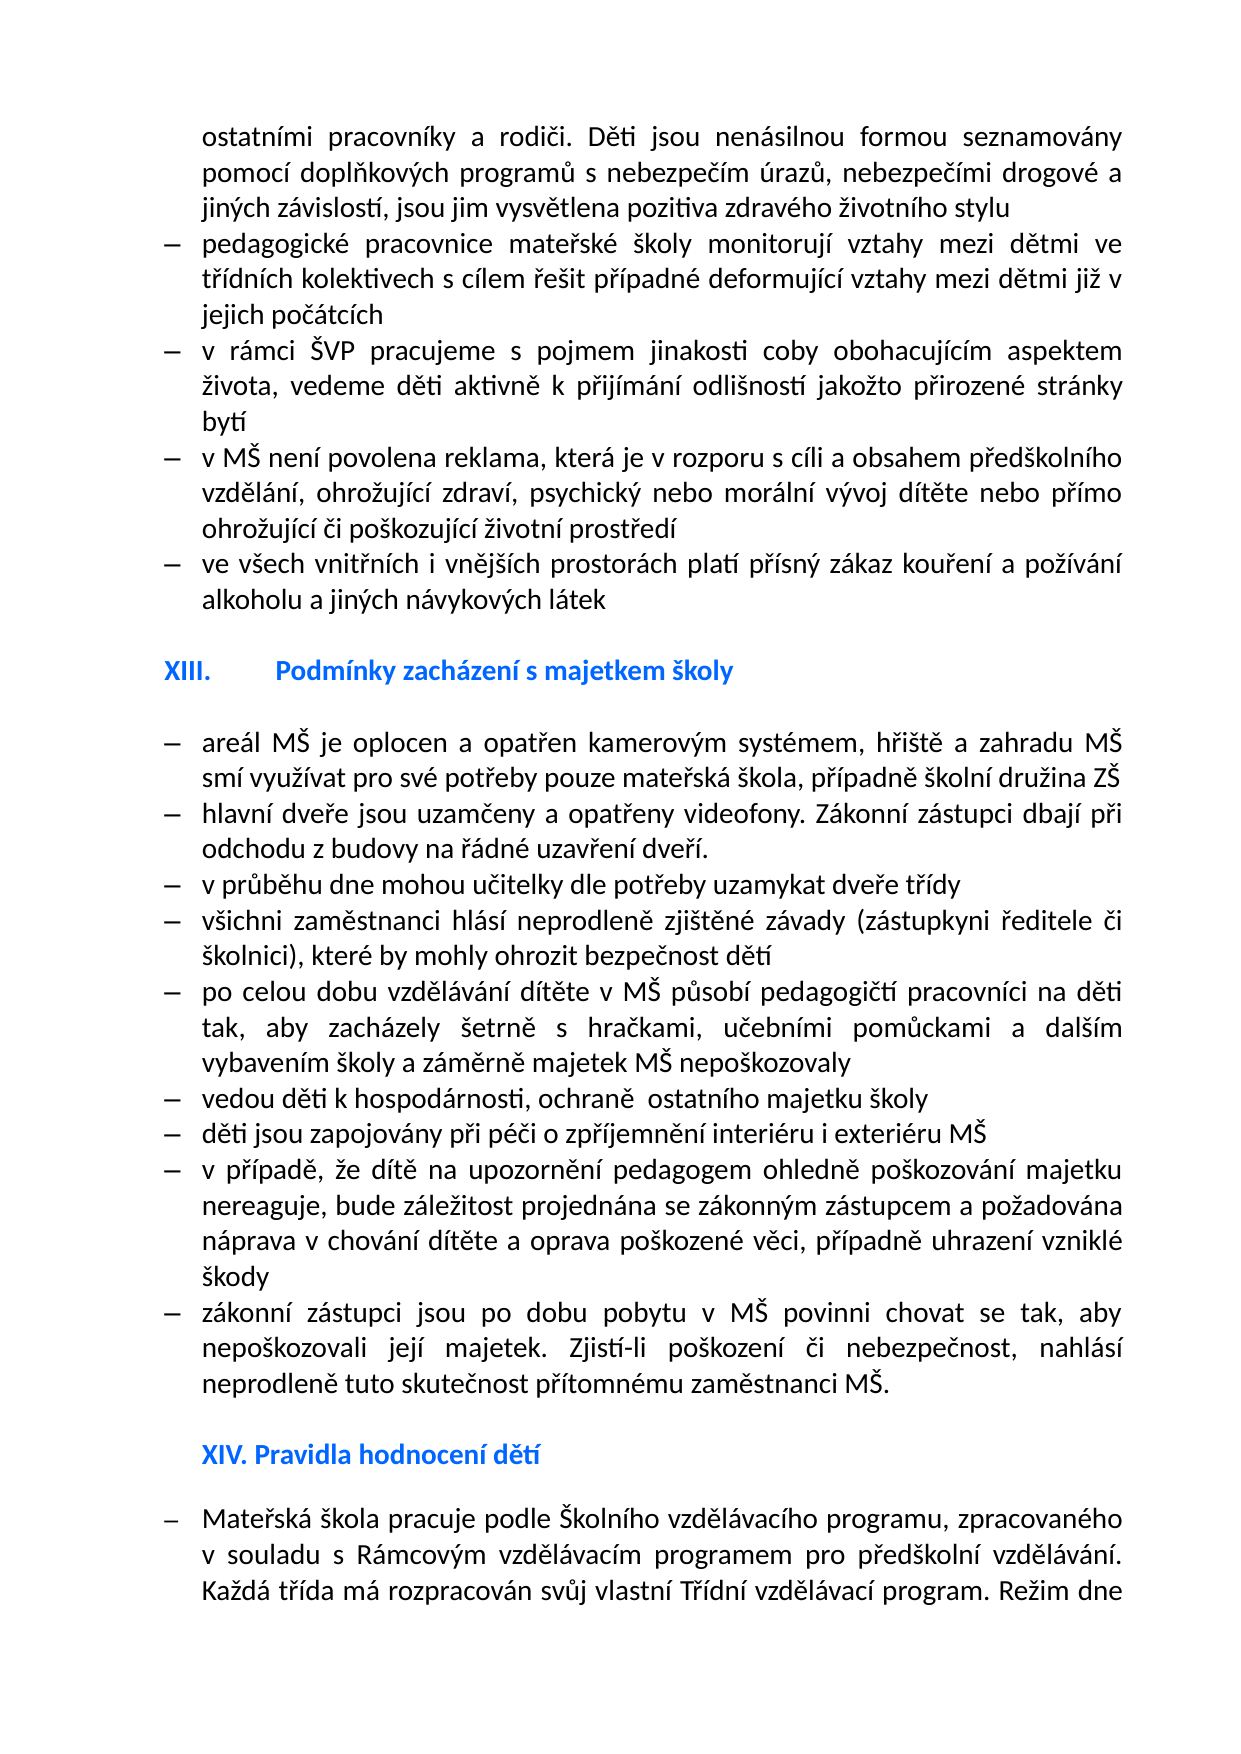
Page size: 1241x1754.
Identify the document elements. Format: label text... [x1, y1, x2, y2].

list v případě, že dítě na upozornění pedagogem ohledně poškozování majetku nereaguje, bude záležitost projednána se zákonným zástupcem a požadována náprava v chování dítěte a oprava poškozené věci, případně uhrazení vzniklé škody [164, 1151, 1123, 1294]
list všichni zaměstnanci hlásí neprodleně zjištěné závady (zástupkyni ředitele či školnici), které by mohly ohrozit bezpečnost dětí [164, 902, 1123, 973]
list pedagogické pracovnice mateřské školy monitorují vztahy mezi dětmi ve třídních kolektivech s cílem řešit případné deformující vztahy mezi dětmi již v jejich počátcích [164, 225, 1123, 332]
list Mateřská škola pracuje podle Školního vzdělávacího programu, zpracovaného v souladu s Rámcovým vzdělávacím programem pro předškolní vzdělávání. Každá třída má rozpracován svůj vlastní Třídní vzdělávací program. Režim dne [164, 1501, 1123, 1607]
list v rámci ŠVP pracujeme s pojmem jinakosti coby obohacujícím aspektem života, vedeme děti aktivně k přijímání odlišností jakožto přirozené stránky bytí [164, 332, 1123, 439]
list ve všech vnitřních i vnějších prostorách platí přísný zákaz kouření a požívání alkoholu a jiných návykových látek [164, 546, 1123, 617]
list ostatními pracovníky a rodiči. Děti jsou nenásilnou formou seznamovány pomocí doplňkových programů s nebezpečím úrazů, nebezpečími drogové a jiných závislostí, jsou jim vysvětlena pozitiva zdravého životního stylu [164, 118, 1123, 225]
list areál MŠ je oplocen a opatřen kamerovým systémem, hřiště a zahradu MŠ smí využívat pro své potřeby pouze mateřská škola, případně školní družina ZŠ [164, 724, 1123, 795]
list děti jsou zapojovány při péči o zpříjemnění interiéru i exteriéru MŠ [164, 1116, 1123, 1151]
list v MŠ není povolena reklama, která je v rozporu s cíli a obsahem předškolního vzdělání, ohrožující zdraví, psychický nebo morální vývoj dítěte nebo přímo ohrožující či poškozující životní prostředí [164, 439, 1123, 546]
list zákonní zástupci jsou po dobu pobytu v MŠ povinni chovat se tak, aby nepoškozovali její majetek. Zjistí-li poškození či nebezpečnost, nahlásí neprodleně tuto skutečnost přítomnému zaměstnanci MŠ. [164, 1294, 1123, 1401]
list Podmínky zacházení s majetkem školy [164, 652, 1123, 688]
list hlavní dveře jsou uzamčeny a opatřeny videofony. Zákonní zástupci dbají při odchodu z budovy na řádné uzavření dveří. [164, 795, 1123, 866]
text XIV. Pravidla hodnocení dětí [202, 1436, 1123, 1472]
list po celou dobu vzdělávání dítěte v MŠ působí pedagogičtí pracovníci na děti tak, aby zacházely šetrně s hračkami, učebními pomůckami a dalším vybavením školy a záměrně majetek MŠ nepoškozovaly [164, 973, 1123, 1080]
list v průběhu dne mohou učitelky dle potřeby uzamykat dveře třídy [164, 866, 1123, 902]
list vedou děti k hospodárnosti, ochraně ostatního majetku školy [164, 1080, 1123, 1116]
